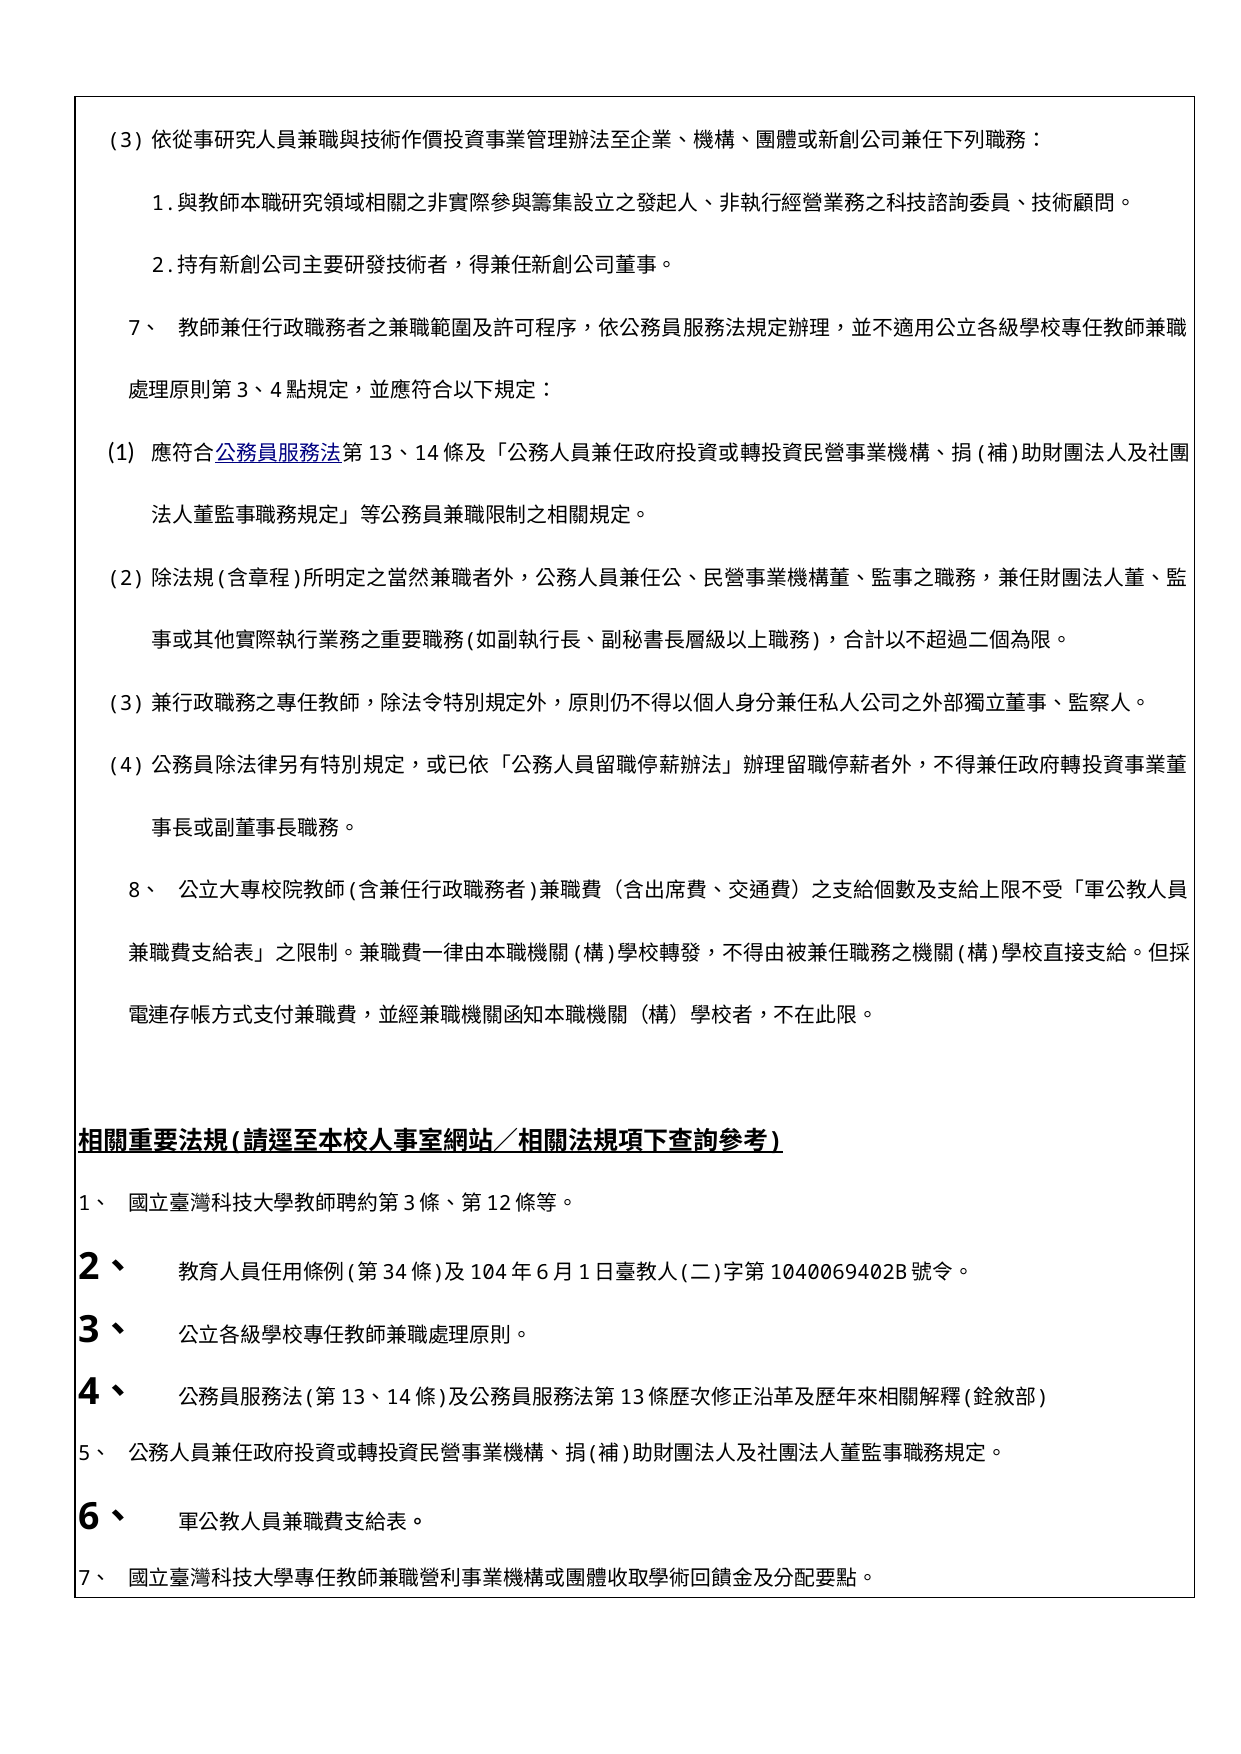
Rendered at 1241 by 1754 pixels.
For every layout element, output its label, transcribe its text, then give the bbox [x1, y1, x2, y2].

table_cell 填表注意事項： 每份申請書以申請一個兼職為限，表內各項各欄均應確實填寫，以利審核；如有填寫不實應自行負責。 教師校外兼職應事先經本校書面同意，始得於校外兼職。 教師兼職不得影響本職工作，且需符合校內基本授課時數及工作要求。 教師兼任職務以執行經常性業務為主者，其兼職時數每週合計不得超過8小時，惟寒暑假期間之兼職時數不受前項規定限制。 教師不得兼任下列職務： 律師、會計師、建築師、技師等專業法律規範之職務。 私立學校之董事長及編制內行政職務。 香港或澳門當地主管機關設立或立案學校之職務，有損害我國國格、國家安全之虞者。 教師赴營利事業機構或團體兼職規定摘要如下： 至政府或學校持有股份或與學校建立產學合作之營利事業機構或團體兼任董事、監察人或獨立董事，應符合下列各款規定之一： 依公司法規定，指派教師代表政府或學校股份兼任營利事業機構或團體之董事或監察人。 依證券交易法或期貨交易法規定，由主管機關指派，或由董事會遴選，經主管機關核定之非股東董事或非股東監察人。 國營事業、已上市（櫃）公司或經董事會、股東會決議規劃申請上市（櫃）之未上市（櫃）公開發行公司之獨立董事。 金融控股公司百分之百持有之銀行、票券、保險及綜合證券商等子公司之獨立董事。 已於我國第一上市(櫃)之外國公司或經董事會、股東會決議規劃於我國申請第一上市(櫃)之外國公司之獨立董事。 至新創生技新藥公司兼任董事，應符合下列條件之一： 持有新創生技新藥公司研發製造使用於人類或動植物用新藥之主要技術。 持有新創生技新藥公司研發製造、植入或置入人體內屬第三等級高風險醫療器材之主要技術。 依從事研究人員兼職與技術作價投資事業管理辦法至企業、機構、團體或新創公司兼任下列職務： 與教師本職研究領域相關之非實際參與籌集設立之發起人、非執行經營業務之科技諮詢委員、技術顧問。 持有新創公司主要研發技術者，得兼任新創公司董事。 教師兼任行政職務者之兼職範圍及許可程序，依公務員服務法規定辦理，並不適用公立各級學校專任教師兼職處理原則第3、4點規定，並應符合以下規定： 應符合公務員服務法第13、14條及「公務人員兼任政府投資或轉投資民營事業機構、捐(補)助財團法人及社團法人董監事職務規定」等公務員兼職限制之相關規定。 除法規(含章程)所明定之當然兼職者外，公務人員兼任公、民營事業機構董、監事之職務，兼任財團法人董、監事或其他實際執行業務之重要職務(如副執行長、副秘書長層級以上職務)，合計以不超過二個為限。 兼行政職務之專任教師，除法令特別規定外，原則仍不得以個人身分兼任私人公司之外部獨立董事、監察人。 公務員除法律另有特別規定，或已依「公務人員留職停薪辦法」辦理留職停薪者外，不得兼任政府轉投資事業董事長或副董事長職務。 公立大專校院教師(含兼任行政職務者)兼職費（含出席費、交通費）之支給個數及支給上限不受「軍公教人員兼職費支給表」之限制。兼職費一律由本職機關(構)學校轉發，不得由被兼任職務之機關(構)學校直接支給。但採電連存帳方式支付兼職費，並經兼職機關函知本職機關（構）學校者，不在此限。 相關重要法規(請逕至本校人事室網站／相關法規項下查詢參考) 國立臺灣科技大學教師聘約第3條、第12條等。 教育人員任用條例(第34條)及104年6月1日臺教人(二)字第1040069402B號令。 公立各級學校專任教師兼職處理原則。 公務員服務法(第13、14條)及公務員服務法第13條歷次修正沿革及歷年來相關解釋(銓敘部) 公務人員兼任政府投資或轉投資民營事業機構、捐(補)助財團法人及社團法人董監事職務規定。 軍公教人員兼職費支給表。 國立臺灣科技大學專任教師兼職營利事業機構或團體收取學術回饋金及分配要點。 行政院限制所屬公務人員借調及兼職要點 [76, 97, 1194, 1597]
